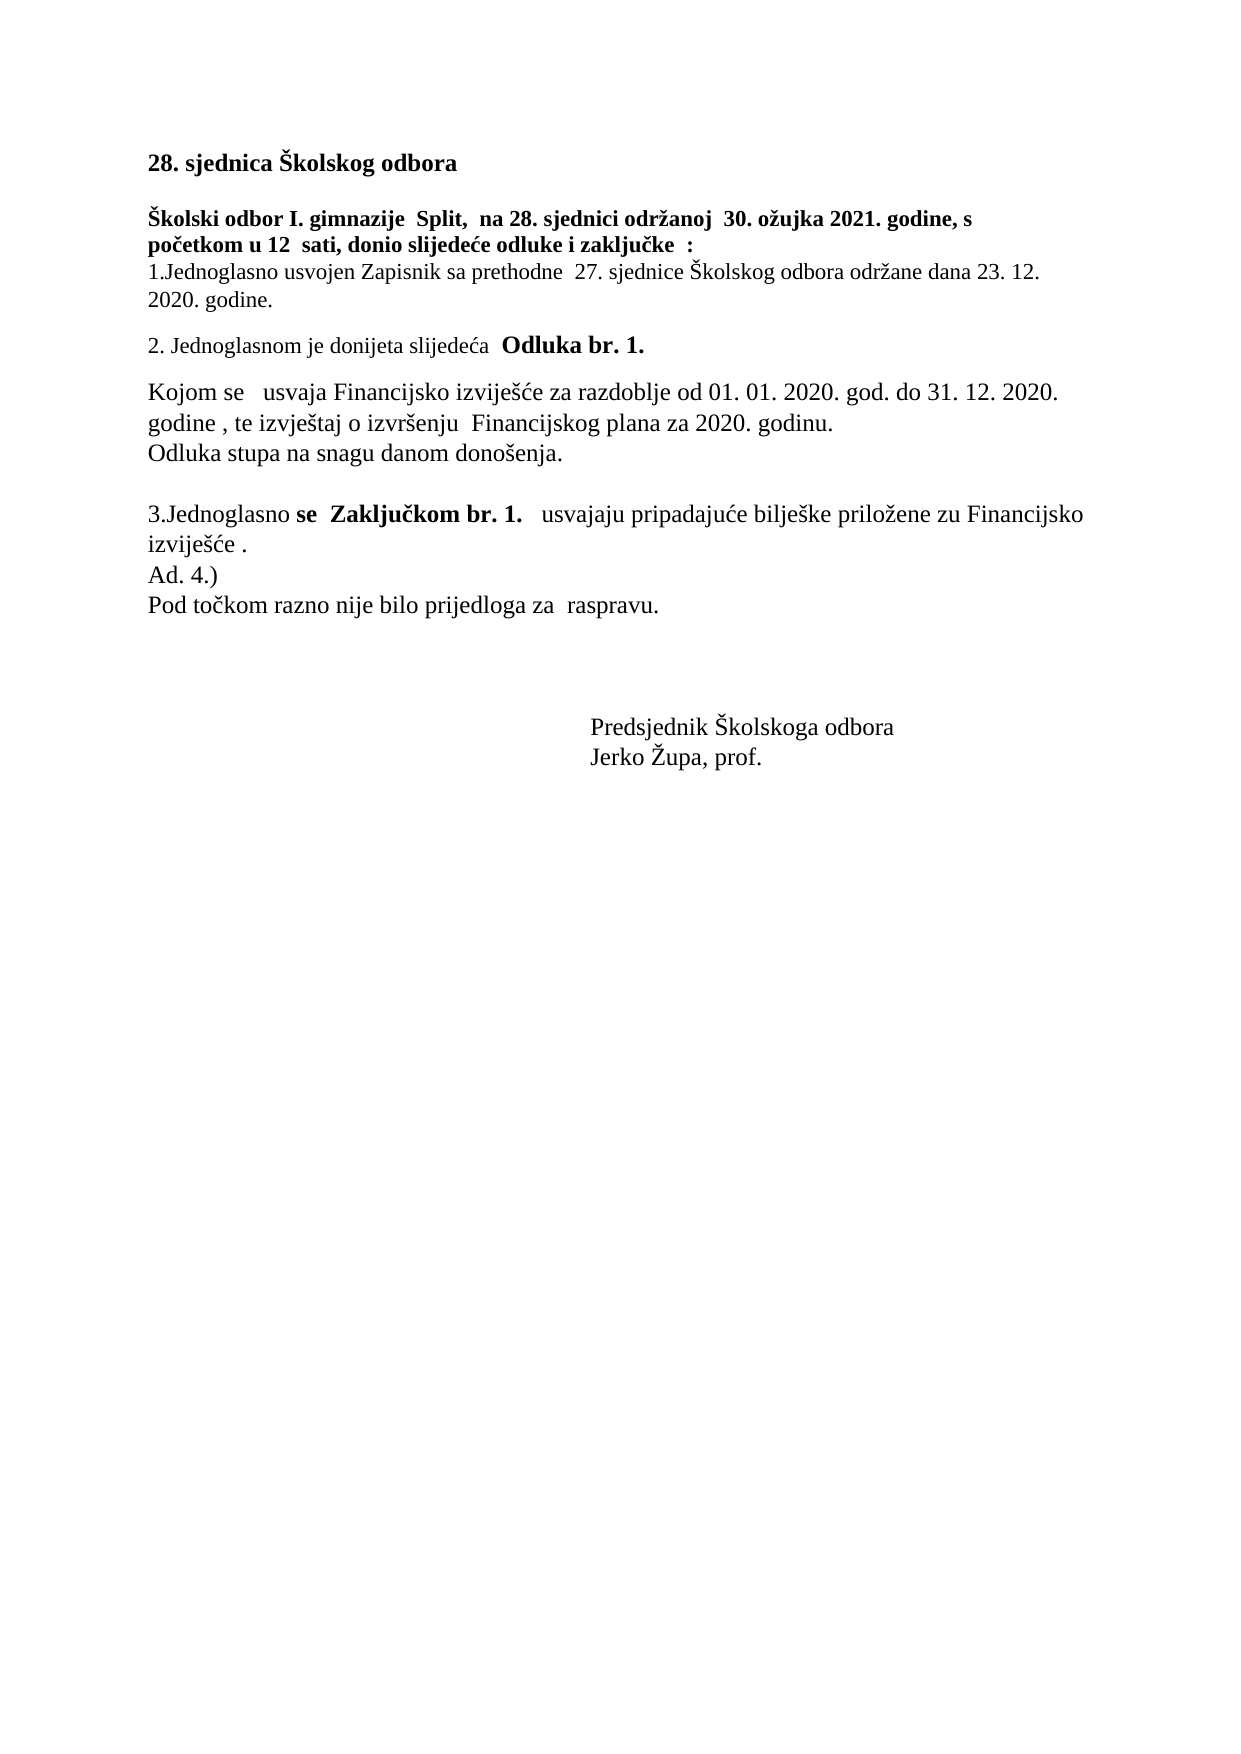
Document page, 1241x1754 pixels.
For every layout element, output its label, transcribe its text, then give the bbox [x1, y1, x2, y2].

text 3.Jednoglasno se Zaključkom br. 1. usvajaju pripadajuće bilješke priložene zu Financijsko izviješće . [148, 499, 1093, 558]
text Pod točkom razno nije bilo prijedloga za raspravu. [148, 590, 1093, 619]
text Odluka stupa na snagu danom donošenja. [148, 438, 1093, 467]
text Školski odbor I. gimnazije Split, na 28. sjednici održanoj 30. ožujka 2021. godine, s [148, 205, 1093, 231]
text 2. Jednoglasnom je donijeta slijedeća Odluka br. 1. [148, 330, 1093, 359]
text početkom u 12 sati, donio slijedeće odluke i zaključke : [148, 231, 1093, 258]
text 1.Jednoglasno usvojen Zapisnik sa prethodne 27. sjednice Školskog odbora održane dana 23. 12. 2020. godine. [148, 258, 1093, 312]
text 28. sjednica Školskog odbora [148, 148, 1093, 176]
text Jerko Župa, prof. [148, 742, 1093, 771]
text Kojom se usvaja Financijsko izviješće za razdoblje od 01. 01. 2020. god. do 31. 12. 2020. godine , te izvještaj o izvršenju Financijskog plana za 2020. godinu. [148, 377, 1093, 437]
text Predsjednik Školskoga odbora [148, 712, 1093, 741]
text Ad. 4.) [148, 560, 1093, 589]
